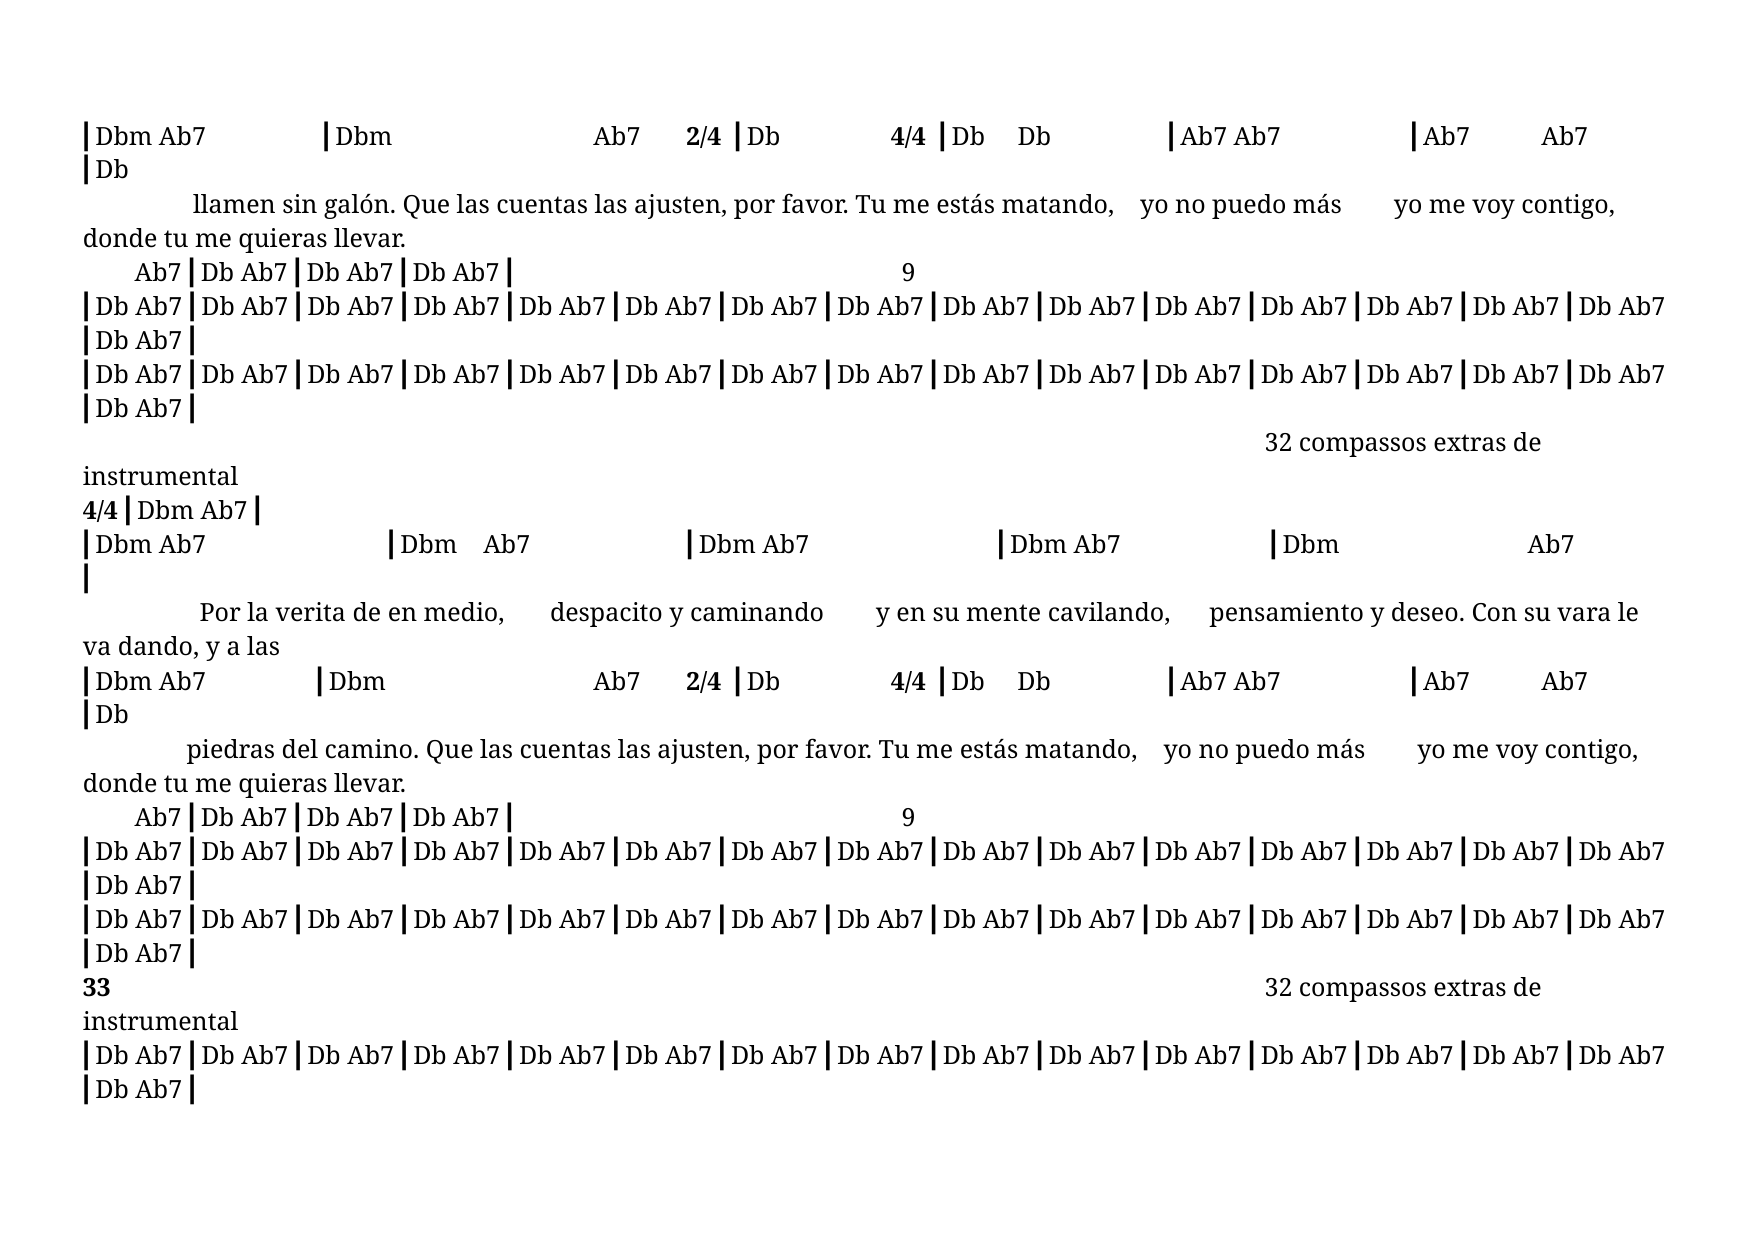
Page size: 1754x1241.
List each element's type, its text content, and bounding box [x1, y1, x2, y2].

text ⎜Db Ab7 ⎜Db Ab7 ⎜Db Ab7 ⎜Db Ab7 ⎜Db Ab7 ⎜Db Ab7 ⎜Db Ab7 ⎜Db Ab7 ⎜Db Ab7 ⎜Db Ab7 ⎜Db Ab7 ⎜Db Ab7 ⎜Db Ab7 ⎜Db Ab7 ⎜Db Ab7 ⎜Db Ab7 ⎜ [83, 357, 1671, 425]
text 32 compassos extras de instrumental [83, 425, 1671, 493]
text ⎜Db Ab7 ⎜Db Ab7 ⎜Db Ab7 ⎜Db Ab7 ⎜Db Ab7 ⎜Db Ab7 ⎜Db Ab7 ⎜Db Ab7 ⎜Db Ab7 ⎜Db Ab7 ⎜Db Ab7 ⎜Db Ab7 ⎜Db Ab7 ⎜Db Ab7 ⎜Db Ab7 ⎜Db Ab7 ⎜ [83, 1038, 1671, 1106]
text 4/4 ⎜Dbm Ab7 ⎜ [83, 493, 1671, 527]
text Ab7 ⎜Db Ab7 ⎜Db Ab7 ⎜Db Ab7 ⎜ 9 [83, 254, 1671, 288]
text Ab7 ⎜Db Ab7 ⎜Db Ab7 ⎜Db Ab7 ⎜ 9 [83, 799, 1671, 833]
text ⎜Dbm Ab7 ⎜Dbm Ab7 ⎜Dbm Ab7 ⎜Dbm Ab7 ⎜Dbm Ab7 ⎜ [83, 527, 1671, 595]
text 33 32 compassos extras de instrumental [83, 970, 1671, 1038]
text Por la verita de en medio, despacito y caminando y en su mente cavilando, pensamiento y deseo. Con su vara le va dando, y a las [83, 595, 1671, 663]
text llamen sin galón. Que las cuentas las ajusten, por favor. Tu me estás matando, yo no puedo más yo me voy contigo, donde tu me quieras llevar. [83, 186, 1671, 254]
text ⎜Db Ab7 ⎜Db Ab7 ⎜Db Ab7 ⎜Db Ab7 ⎜Db Ab7 ⎜Db Ab7 ⎜Db Ab7 ⎜Db Ab7 ⎜Db Ab7 ⎜Db Ab7 ⎜Db Ab7 ⎜Db Ab7 ⎜Db Ab7 ⎜Db Ab7 ⎜Db Ab7 ⎜Db Ab7 ⎜ [83, 902, 1671, 970]
text ⎜Dbm Ab7 ⎜Dbm Ab7 2/4 ⎜Db 4/4 ⎜Db Db ⎜Ab7 Ab7 ⎜Ab7 Ab7 ⎜Db [83, 118, 1671, 186]
text piedras del camino. Que las cuentas las ajusten, por favor. Tu me estás matando, yo no puedo más yo me voy contigo, donde tu me quieras llevar. [83, 731, 1671, 799]
text ⎜Dbm Ab7 ⎜Dbm Ab7 2/4 ⎜Db 4/4 ⎜Db Db ⎜Ab7 Ab7 ⎜Ab7 Ab7 ⎜Db [83, 663, 1671, 731]
text ⎜Db Ab7 ⎜Db Ab7 ⎜Db Ab7 ⎜Db Ab7 ⎜Db Ab7 ⎜Db Ab7 ⎜Db Ab7 ⎜Db Ab7 ⎜Db Ab7 ⎜Db Ab7 ⎜Db Ab7 ⎜Db Ab7 ⎜Db Ab7 ⎜Db Ab7 ⎜Db Ab7 ⎜Db Ab7 ⎜ [83, 833, 1671, 902]
text ⎜Db Ab7 ⎜Db Ab7 ⎜Db Ab7 ⎜Db Ab7 ⎜Db Ab7 ⎜Db Ab7 ⎜Db Ab7 ⎜Db Ab7 ⎜Db Ab7 ⎜Db Ab7 ⎜Db Ab7 ⎜Db Ab7 ⎜Db Ab7 ⎜Db Ab7 ⎜Db Ab7 ⎜Db Ab7 ⎜ [83, 288, 1671, 357]
